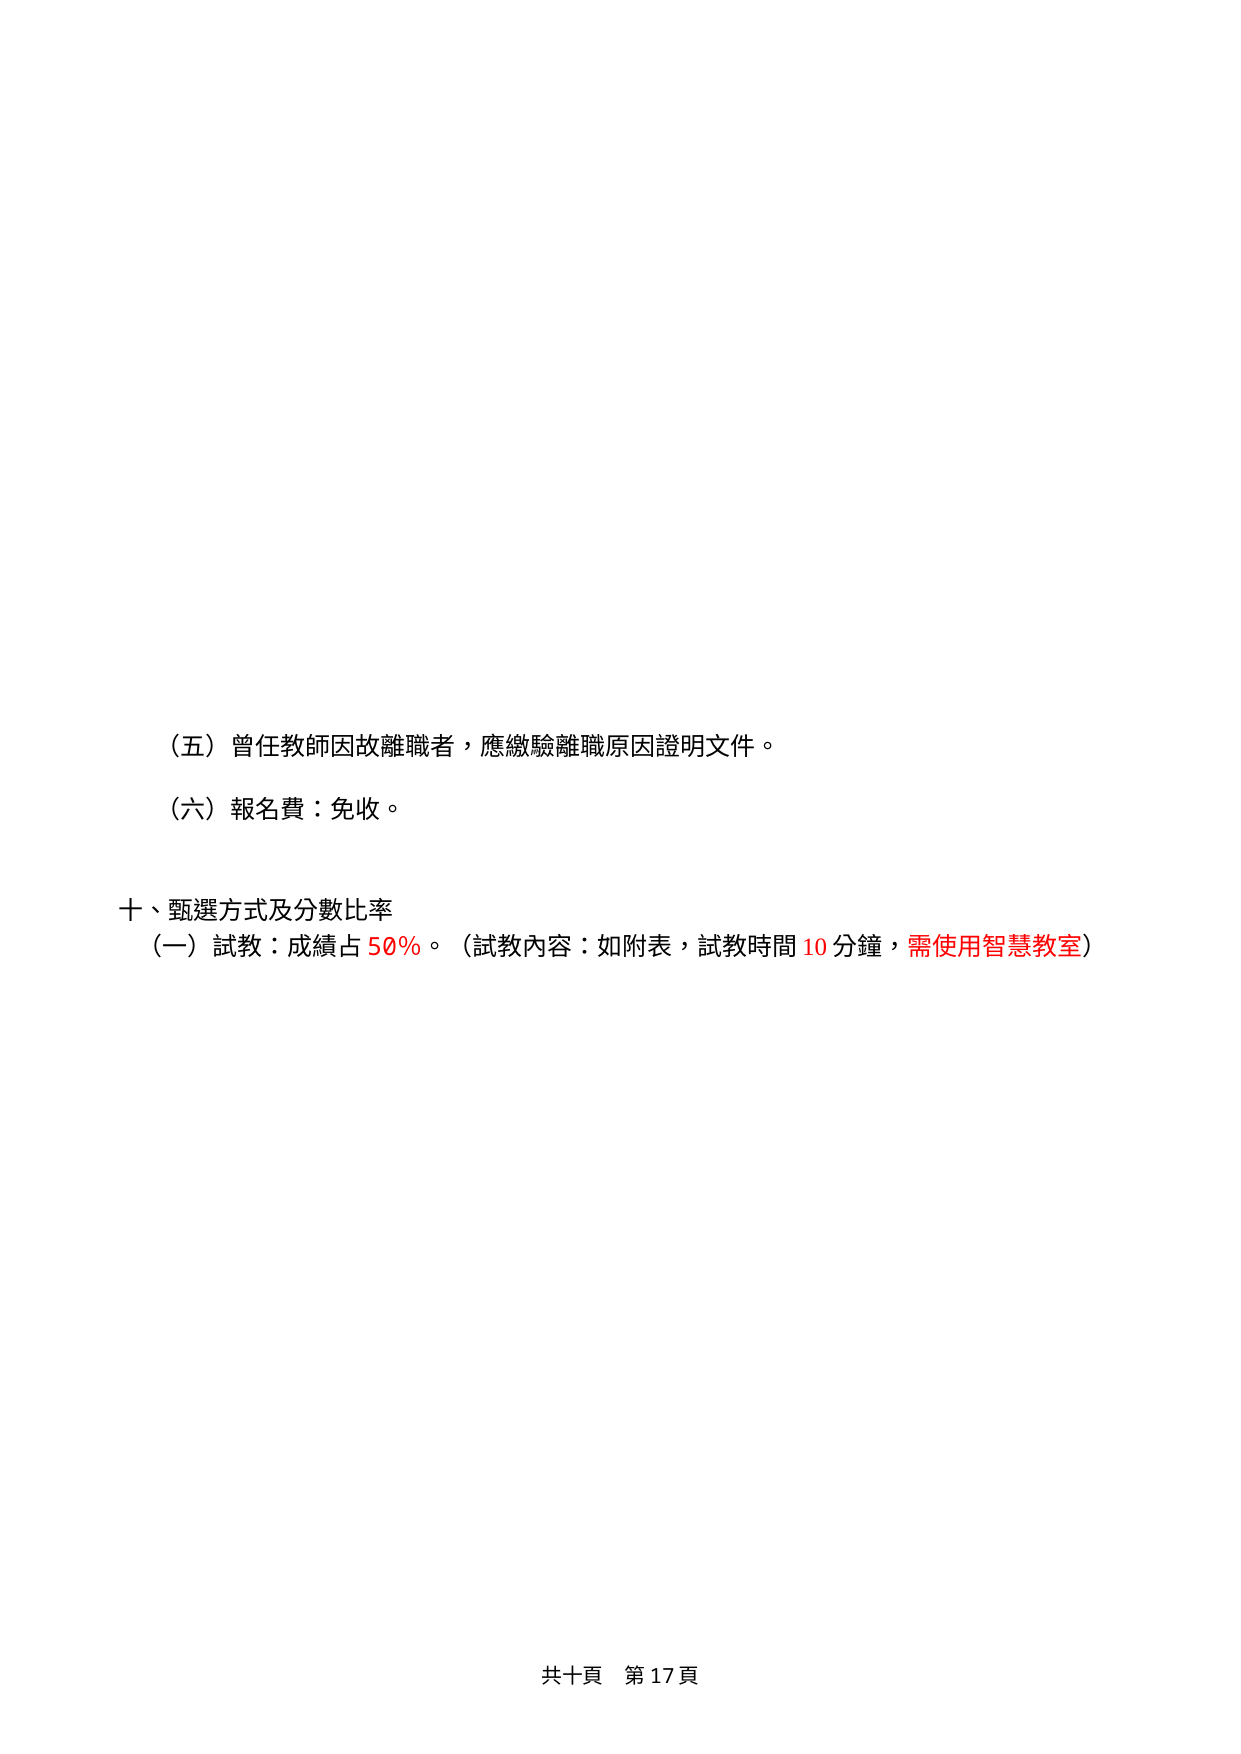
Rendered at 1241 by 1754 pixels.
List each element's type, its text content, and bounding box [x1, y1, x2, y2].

text （五）曾任教師因故離職者，應繳驗離職原因證明文件。 [156, 703, 1122, 766]
text （六）報名費：免收。 [156, 766, 1122, 828]
text 十、甄選方式及分數比率 [118, 891, 1122, 927]
text （一）試教：成績占50％。（試教內容：如附表，試教時間10分鐘，需使用智慧教室） [118, 927, 1122, 963]
